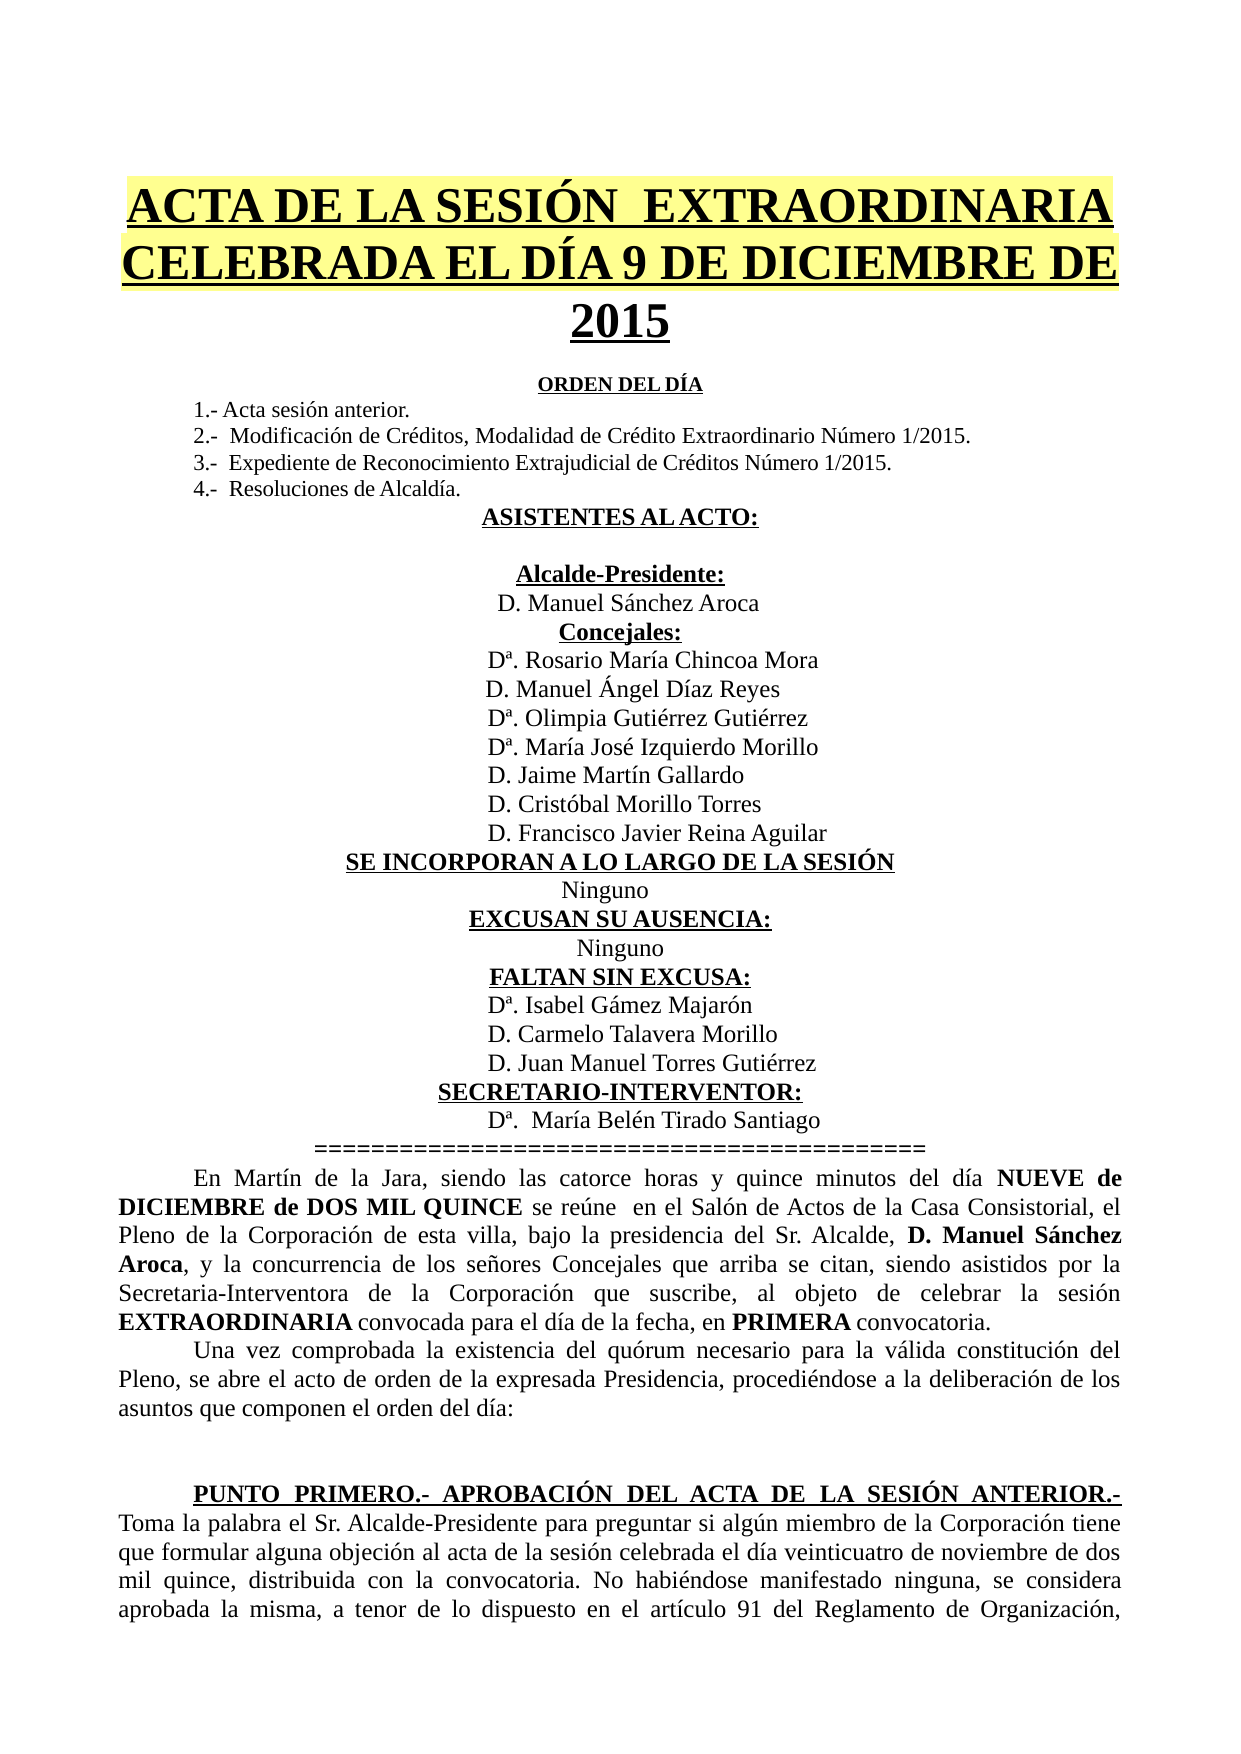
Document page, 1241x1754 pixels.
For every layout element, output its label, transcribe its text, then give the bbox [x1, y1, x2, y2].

text 4.- Resoluciones de Alcaldía. [118, 475, 1122, 502]
text ASISTENTES AL ACTO: [118, 502, 1122, 530]
text Alcalde-Presidente: [118, 559, 1122, 588]
text Dª. María José Izquierdo Morillo [487, 732, 1122, 760]
text Ninguno [118, 933, 1122, 962]
text Una vez comprobada la existencia del quórum necesario para la válida constitución del Pleno, se abre el acto de orden de la expresada Presidencia, procediéndose a la deliberación de los asuntos que componen el orden del día: [118, 1335, 1122, 1422]
text FALTAN SIN EXCUSA: [118, 962, 1122, 990]
text EXCUSAN SU AUSENCIA: [118, 904, 1122, 933]
text Concejales: [118, 617, 1122, 645]
text 2.- Modificación de Créditos, Modalidad de Crédito Extraordinario Número 1/2015. [118, 423, 1122, 449]
text Dª. Olimpia Gutiérrez Gutiérrez [487, 703, 1122, 732]
text D. Francisco Javier Reina Aguilar [487, 818, 1122, 847]
text SECRETARIO-INTERVENTOR: [118, 1077, 1122, 1105]
text ACTA DE LA SESIÓN EXTRAORDINARIA CELEBRADA EL DÍA 9 DE DICIEMBRE DE 2015 [118, 176, 1122, 348]
text 3.- Expediente de Reconocimiento Extrajudicial de Créditos Número 1/2015. [118, 449, 1122, 475]
text Ninguno [118, 875, 1122, 904]
text Dª. Rosario María Chincoa Mora [118, 645, 1122, 674]
text D. Juan Manuel Torres Gutiérrez [118, 1048, 1122, 1077]
text 1.- Acta sesión anterior. [118, 396, 1122, 423]
text D. Jaime Martín Gallardo [487, 760, 1122, 789]
text ORDEN DEL DÍA [118, 372, 1122, 396]
text PUNTO PRIMERO.- APROBACIÓN DEL ACTA DE LA SESIÓN ANTERIOR.- Toma la palabra el Sr. Alcalde-Presidente para preguntar si algún miembro de la Corporación tiene que formular alguna objeción al acta de la sesión celebrada el día veinticuatro de noviembre de dos mil quince, distribuida con la convocatoria. No habiéndose manifestado ninguna, se considera aprobada la misma, a tenor de lo dispuesto en el artículo 91 del Reglamento de Organización, [118, 1479, 1122, 1623]
text D. Cristóbal Morillo Torres [487, 789, 1122, 818]
text D. Carmelo Talavera Morillo [118, 1019, 1122, 1048]
text =========================================== [118, 1134, 1122, 1163]
text Dª. Isabel Gámez Majarón [487, 990, 1122, 1019]
text SE INCORPORAN A LO LARGO DE LA SESIÓN [118, 847, 1122, 875]
text Dª. María Belén Tirado Santiago [118, 1105, 1122, 1134]
text En Martín de la Jara, siendo las catorce horas y quince minutos del día NUEVE de DICIEMBRE de DOS MIL QUINCE se reúne en el Salón de Actos de la Casa Consistorial, el Pleno de la Corporación de esta villa, bajo la presidencia del Sr. Alcalde, D. Manuel Sánchez Aroca, y la concurrencia de los señores Concejales que arriba se citan, siendo asistidos por la Secretaria-Interventora de la Corporación que suscribe, al objeto de celebrar la sesión EXTRAORDINARIA convocada para el día de la fecha, en PRIMERA convocatoria. [118, 1163, 1122, 1335]
text D. Manuel Sánchez Aroca [118, 588, 1122, 617]
text D. Manuel Ángel Díaz Reyes [118, 674, 1122, 703]
